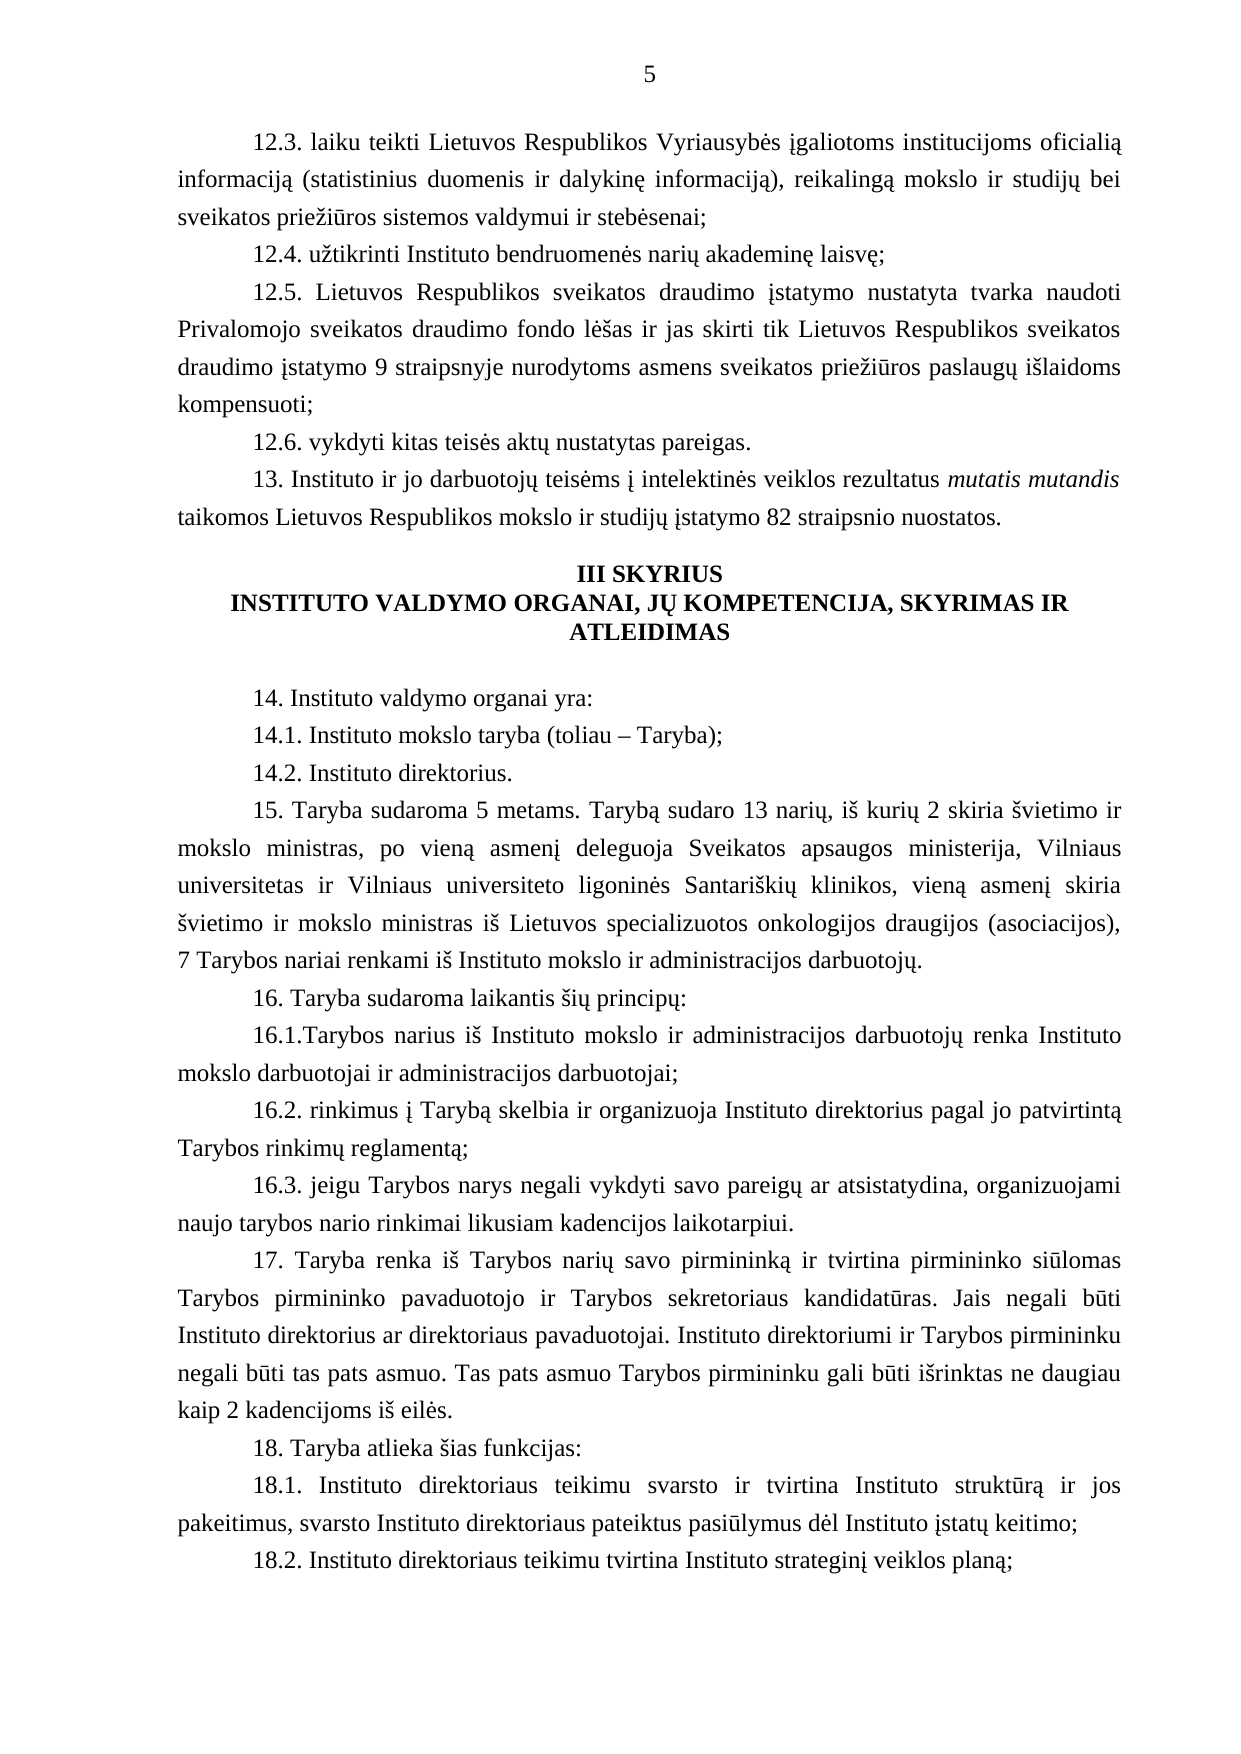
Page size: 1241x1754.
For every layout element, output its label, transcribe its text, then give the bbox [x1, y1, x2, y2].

text 16.2. rinkimus į Tarybą skelbia ir organizuoja Instituto direktorius pagal jo patvirtintą Tarybos rinkimų reglamentą; [177, 1087, 1122, 1162]
text 17. Taryba renka iš Tarybos narių savo pirmininką ir tvirtina pirmininko siūlomas Tarybos pirmininko pavaduotojo ir Tarybos sekretoriaus kandidatūras. Jais negali būti Instituto direktorius ar direktoriaus pavaduotojai. Instituto direktoriumi ir Tarybos pirmininku negali būti tas pats asmuo. Tas pats asmuo Tarybos pirmininku gali būti išrinktas ne daugiau kaip 2 kadencijoms iš eilės. [177, 1237, 1122, 1424]
text 18. Taryba atlieka šias funkcijas: [177, 1424, 1122, 1462]
text 14. Instituto valdymo organai yra: [177, 674, 1122, 712]
text 13. Instituto ir jo darbuotojų teisėms į intelektinės veiklos rezultatus mutatis mutandis taikomos Lietuvos Respublikos mokslo ir studijų įstatymo 82 straipsnio nuostatos. [177, 456, 1122, 531]
text 12.5. Lietuvos Respublikos sveikatos draudimo įstatymo nustatyta tvarka naudoti Privalomojo sveikatos draudimo fondo lėšas ir jas skirti tik Lietuvos Respublikos sveikatos draudimo įstatymo 9 straipsnyje nurodytoms asmens sveikatos priežiūros paslaugų išlaidoms kompensuoti; [177, 268, 1122, 418]
text 12.3. laiku teikti Lietuvos Respublikos Vyriausybės įgaliotoms institucijoms oficialią informaciją (statistinius duomenis ir dalykinę informaciją), reikalingą mokslo ir studijų bei sveikatos priežiūros sistemos valdymui ir stebėsenai; [177, 118, 1122, 231]
text 12.4. užtikrinti Instituto bendruomenės narių akademinę laisvę; [177, 231, 1122, 268]
text 18.2. Instituto direktoriaus teikimu tvirtina Instituto strateginį veiklos planą; [177, 1537, 1122, 1574]
text 18.1. Instituto direktoriaus teikimu svarsto ir tvirtina Instituto struktūrą ir jos pakeitimus, svarsto Instituto direktoriaus pateiktus pasiūlymus dėl Instituto įstatų keitimo; [177, 1462, 1122, 1537]
text 16.3. jeigu Tarybos narys negali vykdyti savo pareigų ar atsistatydina, organizuojami naujo tarybos nario rinkimai likusiam kadencijos laikotarpiui. [177, 1162, 1122, 1237]
text 15. Taryba sudaroma 5 metams. Tarybą sudaro 13 narių, iš kurių 2 skiria švietimo ir mokslo ministras, po vieną asmenį deleguoja Sveikatos apsaugos ministerija, Vilniaus universitetas ir Vilniaus universiteto ligoninės Santariškių klinikos, vieną asmenį skiria švietimo ir mokslo ministras iš Lietuvos specializuotos onkologijos draugijos (asociacijos), 7 Tarybos nariai renkami iš Instituto mokslo ir administracijos darbuotojų. [177, 787, 1122, 974]
text III SKYRIUS [177, 559, 1122, 588]
text 12.6. vykdyti kitas teisės aktų nustatytas pareigas. [177, 418, 1122, 456]
text 14.1. Instituto mokslo taryba (toliau – Taryba); [177, 712, 1122, 749]
text INSTITUTO VALDYMO ORGANAI, JŲ KOMPETENCIJA, SKYRIMAS IR ATLEIDIMAS [177, 588, 1122, 646]
text 16. Taryba sudaroma laikantis šių principų: [177, 974, 1122, 1012]
text 16.1.Tarybos narius iš Instituto mokslo ir administracijos darbuotojų renka Instituto mokslo darbuotojai ir administracijos darbuotojai; [177, 1012, 1122, 1087]
text 14.2. Instituto direktorius. [177, 749, 1122, 787]
